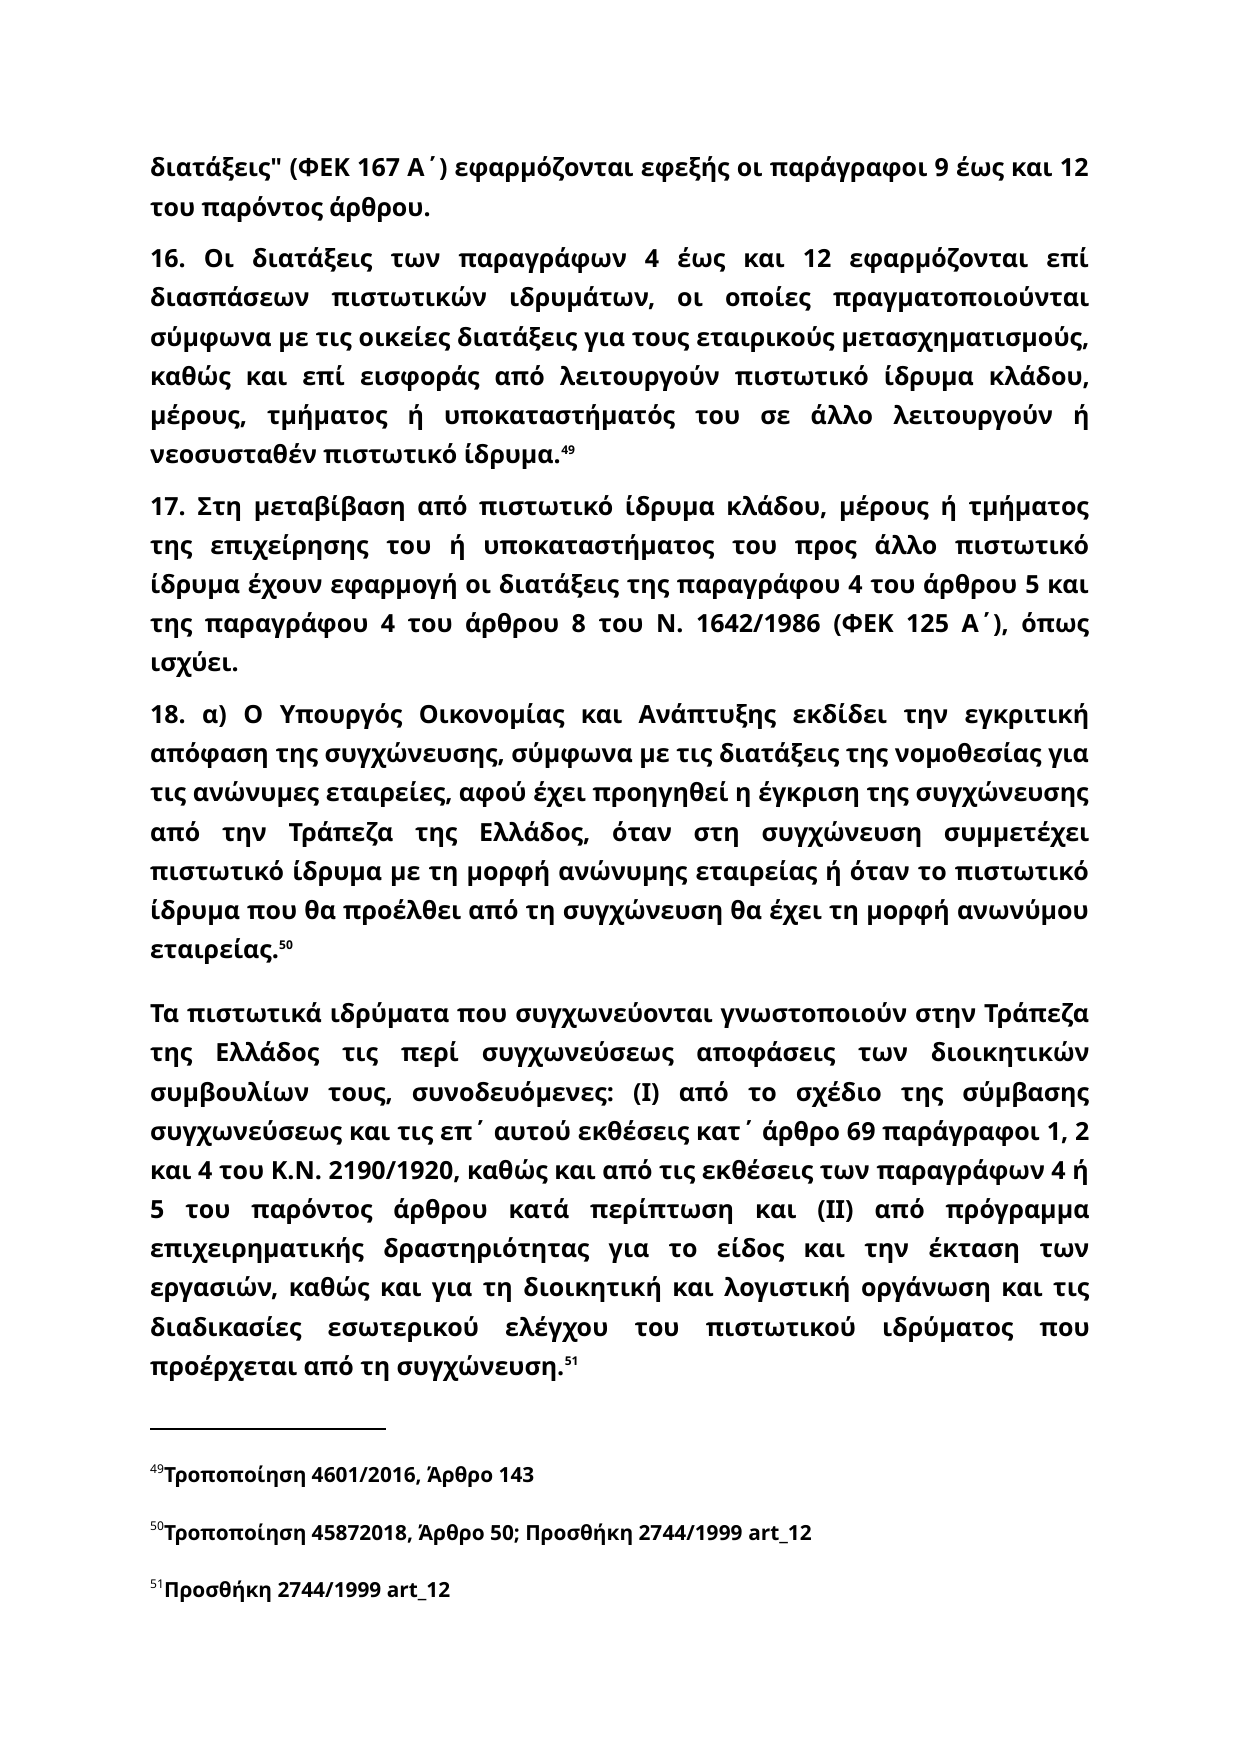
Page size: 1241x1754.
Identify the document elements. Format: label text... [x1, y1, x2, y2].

text 17. Στη μεταβίβαση από πιστωτικό ίδρυμα κλάδου, μέρους ή τμήματος της επιχείρησης του ή υποκαταστήματος του προς άλλο πιστωτικό ίδρυμα έχουν εφαρμογή οι διατάξεις της παραγράφου 4 του άρθρου 5 και της παραγράφου 4 του άρθρου 8 του Ν. 1642/1986 (ΦΕΚ 125 Α΄), όπως ισχύει. [150, 488, 1090, 679]
text Τα πιστωτικά ιδρύματα που συγχωνεύονται γνωστοποιούν στην Τράπεζα της Ελλάδος τις περί συγχωνεύσεως αποφάσεις των διοικητικών συμβουλίων τους, συνοδευόμενες: (I) από το σχέδιο της σύμβασης συγχωνεύσεως και τις επ΄ αυτού εκθέσεις κατ΄ άρθρο 69 παράγραφοι 1, 2 και 4 του Κ.Ν. 2190/1920, καθώς και από τις εκθέσεις των παραγράφων 4 ή 5 του παρόντος άρθρου κατά περίπτωση και (II) από πρόγραμμα επιχειρηματικής δραστηριότητας για το είδος και την έκταση των εργασιών, καθώς και για τη διοικητική και λογιστική οργάνωση και τις διαδικασίες εσωτερικού ελέγχου του πιστωτικού ιδρύματος που προέρχεται από τη συγχώνευση. [150, 996, 1090, 1382]
text Τροποποίηση 45872018, Άρθρο 50; Προσθήκη 2744/1999 art_12 [150, 1518, 1090, 1546]
text Τροποποίηση 4601/2016, Άρθρο 143 [150, 1460, 1090, 1489]
text διατάξεις" (ΦΕΚ 167 Α΄) εφαρμόζονται εφεξής οι παράγραφοι 9 έως και 12 του παρόντος άρθρου. [150, 150, 1090, 223]
text 16. Οι διατάξεις των παραγράφων 4 έως και 12 εφαρμόζονται επί διασπάσεων πιστωτικών ιδρυμάτων, οι οποίες πραγματοποιούνται σύμφωνα με τις οικείες διατάξεις για τους εταιρικούς μετασχηματισμούς, καθώς και επί εισφοράς από λειτουργούν πιστωτικό ίδρυμα κλάδου, μέρους, τμήματος ή υποκαταστήματός του σε άλλο λειτουργούν ή νεοσυσταθέν πιστωτικό ίδρυμα. [150, 241, 1090, 471]
text Προσθήκη 2744/1999 art_12 [150, 1576, 1090, 1604]
text 18. α) Ο Υπουργός Οικονομίας και Ανάπτυξης εκδίδει την εγκριτική απόφαση της συγχώνευσης, σύμφωνα με τις διατάξεις της νομοθεσίας για τις ανώνυμες εταιρείες, αφού έχει προηγηθεί η έγκριση της συγχώνευσης από την Τράπεζα της Ελλάδος, όταν στη συγχώνευση συμμετέχει πιστωτικό ίδρυμα με τη μορφή ανώνυμης εταιρείας ή όταν το πιστωτικό ίδρυμα που θα προέλθει από τη συγχώνευση θα έχει τη μορφή ανωνύμου εταιρείας. [150, 697, 1090, 966]
